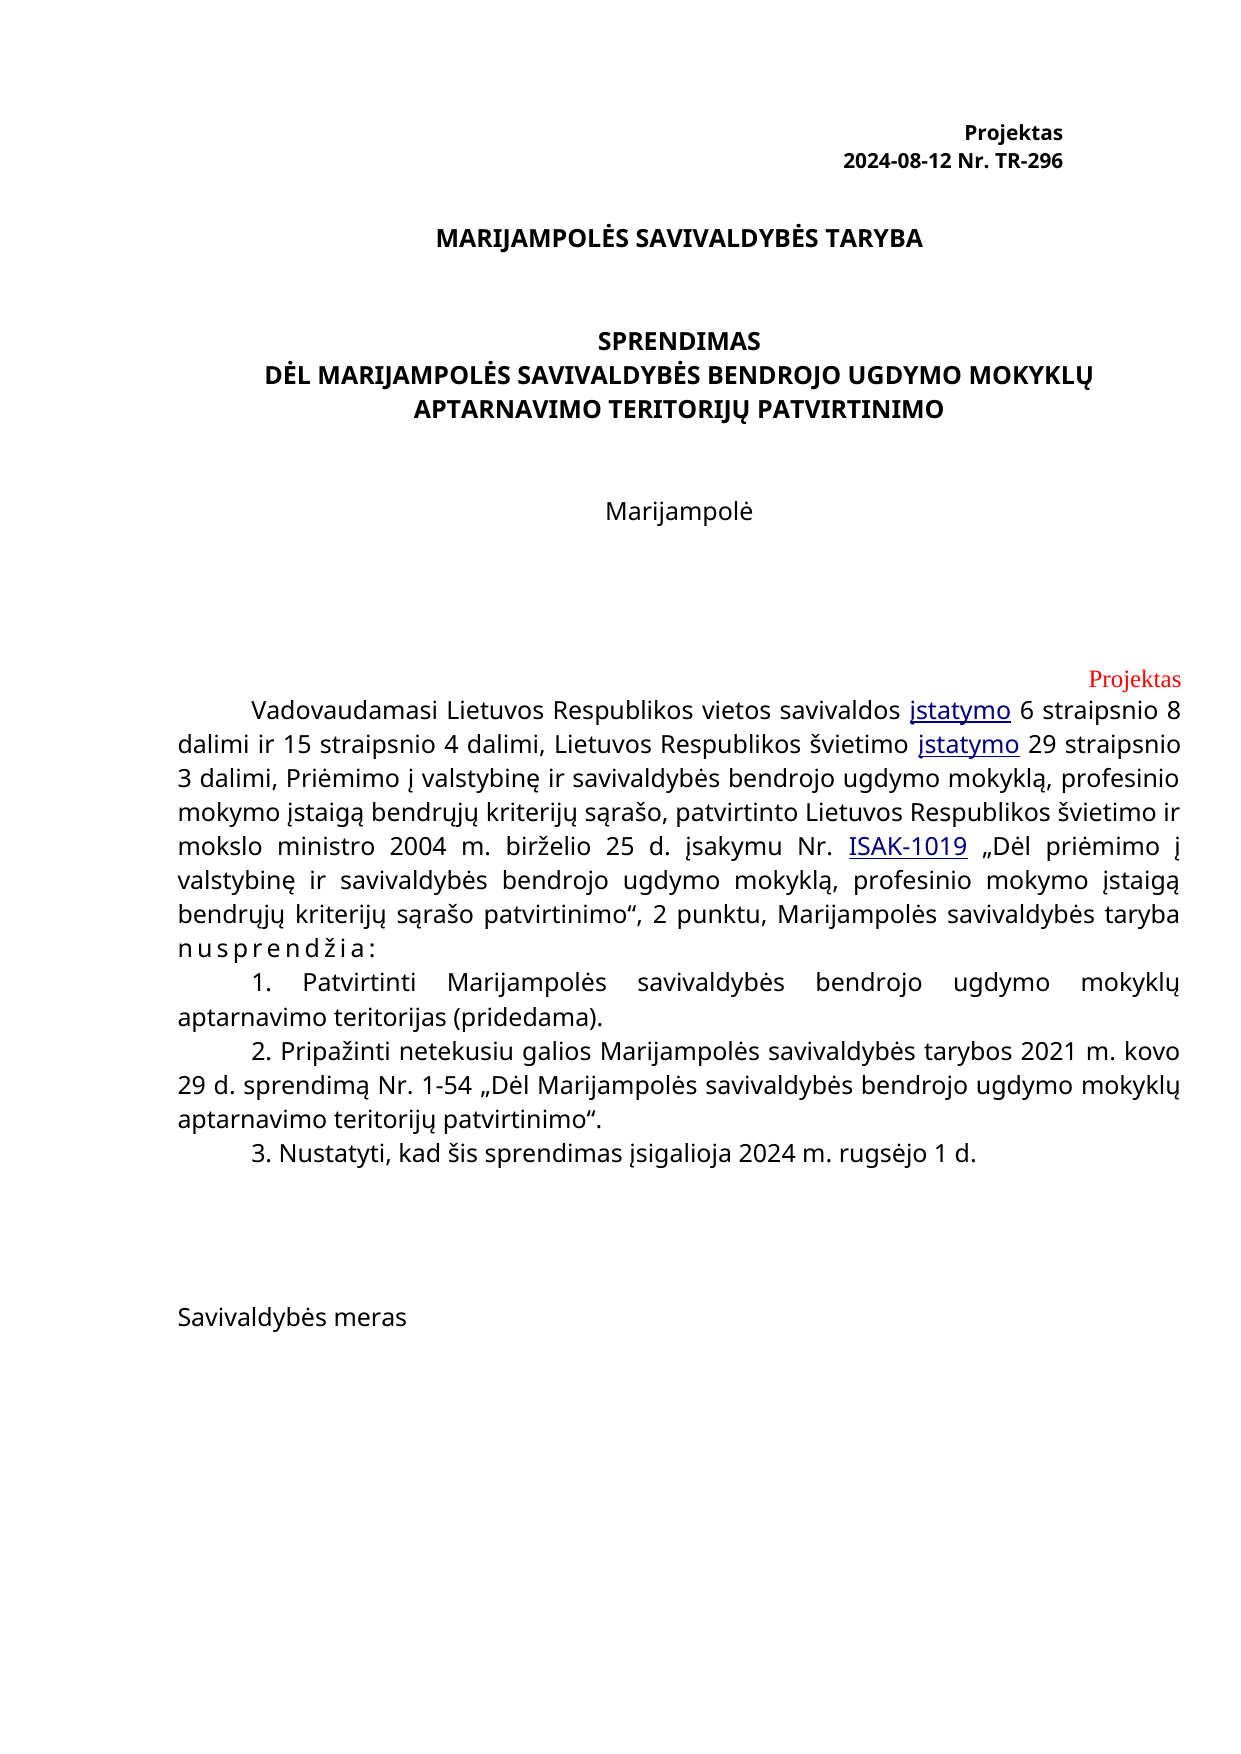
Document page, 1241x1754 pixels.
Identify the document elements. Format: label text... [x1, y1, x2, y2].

text DĖL MARIJAMPOLĖS SAVIVALDYBĖS BENDROJO UGDYMO MOKYKLŲ APTARNAVIMO TERITORIJŲ PATVIRTINIMO [177, 357, 1181, 425]
text Vadovaudamasi Lietuvos Respublikos vietos savivaldos įstatymo 6 straipsnio 8 dalimi ir 15 straipsnio 4 dalimi, Lietuvos Respublikos švietimo įstatymo 29 straipsnio 3 dalimi, Priėmimo į valstybinę ir savivaldybės bendrojo ugdymo mokyklą, profesinio mokymo įstaigą bendrųjų kriterijų sąrašo, patvirtinto Lietuvos Respublikos švietimo ir mokslo ministro 2004 m. birželio 25 d. įsakymu Nr. ISAK-1019 „Dėl priėmimo į valstybinę ir savivaldybės bendrojo ugdymo mokyklą, profesinio mokymo įstaigą bendrųjų kriterijų sąrašo patvirtinimo“, 2 punktu, Marijampolės savivaldybės taryba nusprendžia: [177, 693, 1181, 965]
text Projektas [177, 118, 1063, 147]
text Marijampolė [177, 493, 1181, 528]
text 2024-08-12 Nr. TR-296 [177, 147, 1063, 175]
text MARIJAMPOLĖS SAVIVALDYBĖS TARYBA [177, 221, 1181, 255]
text 1. Patvirtinti Marijampolės savivaldybės bendrojo ugdymo mokyklų aptarnavimo teritorijas (pridedama). [177, 965, 1181, 1033]
text 3. Nustatyti, kad šis sprendimas įsigalioja 2024 m. rugsėjo 1 d. [177, 1135, 1181, 1169]
text Projektas [177, 664, 1181, 693]
table_header Savivaldybės meras [177, 1300, 827, 1334]
text 2. Pripažinti netekusiu galios Marijampolės savivaldybės tarybos 2021 m. kovo 29 d. sprendimą Nr. 1-54 „Dėl Marijampolės savivaldybės bendrojo ugdymo mokyklų aptarnavimo teritorijų patvirtinimo“. [177, 1033, 1181, 1135]
text SPRENDIMAS [177, 323, 1181, 357]
